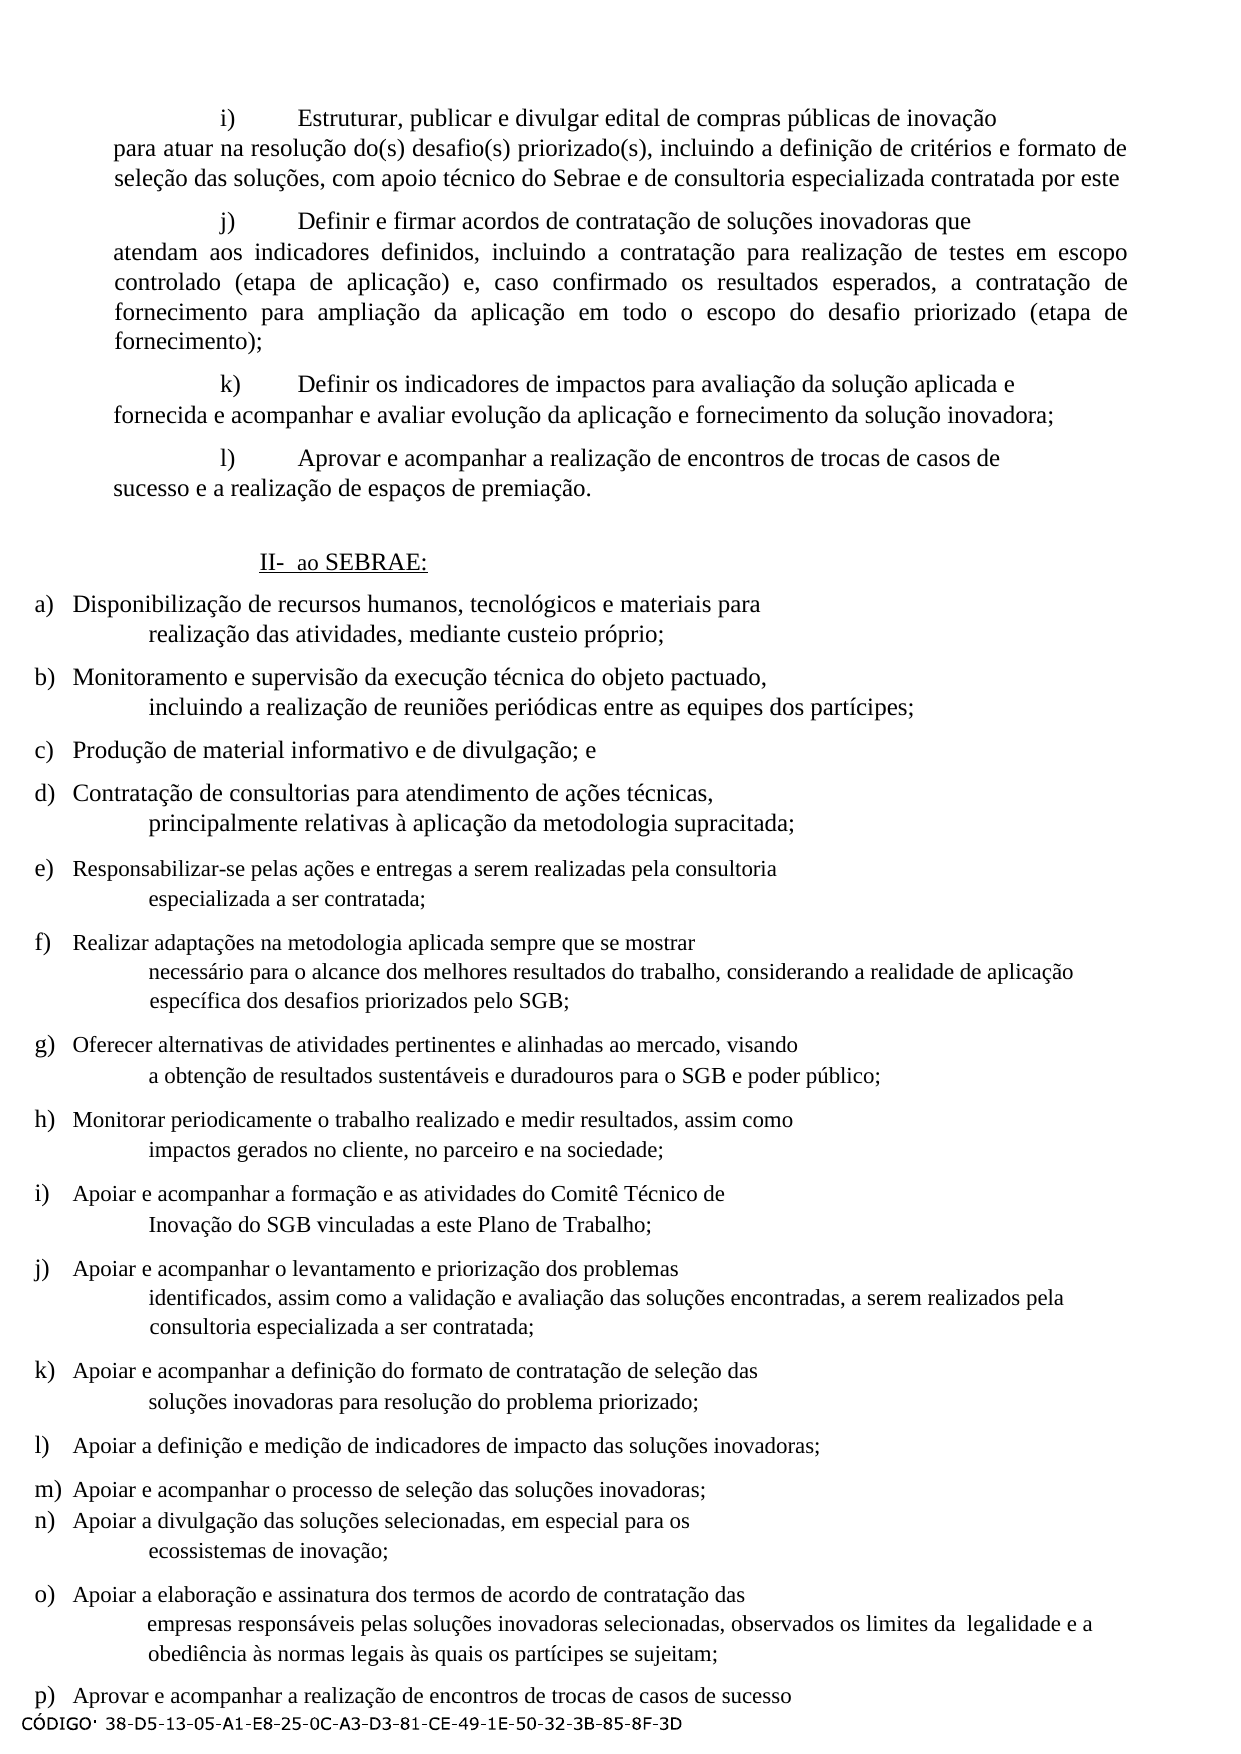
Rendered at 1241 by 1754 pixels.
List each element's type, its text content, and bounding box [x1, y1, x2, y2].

text soluções inovadoras para resolução do problema priorizado; [148, 1386, 1152, 1415]
list Aprovar e acompanhar a realização de encontros de trocas de casos de [72, 443, 1128, 471]
text principalmente relativas à aplicação da metodologia supracitada; [148, 808, 1128, 837]
list Apoiar a definição e medição de indicadores de impacto das soluções inovadoras; [34, 1430, 1152, 1459]
text incluindo a realização de reuniões periódicas entre as equipes dos partícipes; [148, 692, 1128, 721]
list Responsabilizar-se pelas ações e entregas a serem realizadas pela consultoria [34, 853, 1128, 881]
list Apoiar e acompanhar o levantamento e priorização dos problemas [34, 1253, 1152, 1282]
list Oferecer alternativas de atividades pertinentes e alinhadas ao mercado, visando [34, 1029, 1128, 1058]
text para atuar na resolução do(s) desafio(s) priorizado(s), incluindo a definição de critérios e formato de seleção das soluções, com apoio técnico do Sebrae e de consultoria especializada contratada por este [113, 133, 1128, 192]
list Aprovar e acompanhar a realização de encontros de trocas de casos de sucesso [34, 1680, 1152, 1709]
text impactos gerados no cliente, no parceiro e na sociedade; [148, 1134, 1152, 1163]
list Apoiar e acompanhar a formação e as atividades do Comitê Técnico de [34, 1178, 1152, 1207]
text empresas responsáveis pelas soluções inovadoras selecionadas, observados os limites da legalidade e a obediência às normas legais às quais os partícipes se sujeitam; [147, 1610, 1152, 1667]
list Apoiar e acompanhar a definição do formato de contratação de seleção das [34, 1356, 1152, 1384]
text sucesso e a realização de espaços de premiação. [113, 473, 1128, 502]
list Monitorar periodicamente o trabalho realizado e medir resultados, assim como [34, 1104, 1152, 1132]
text a obtenção de resultados sustentáveis e duradouros para o SGB e poder público; [148, 1060, 1152, 1089]
text fornecida e acompanhar e avaliar evolução da aplicação e fornecimento da solução inovadora; [113, 400, 1128, 429]
list Realizar adaptações na metodologia aplicada sempre que se mostrar [34, 927, 1128, 956]
list Apoiar a elaboração e assinatura dos termos de acordo de contratação das [34, 1579, 1152, 1608]
text II- ao SEBRAE: [259, 547, 1152, 575]
list Contratação de consultorias para atendimento de ações técnicas, [34, 778, 1128, 807]
text ecossistemas de inovação; [148, 1536, 1152, 1564]
list Monitoramento e supervisão da execução técnica do objeto pactuado, [34, 662, 1128, 691]
list Disponibilização de recursos humanos, tecnológicos e materiais para [34, 589, 1128, 617]
list Definir e firmar acordos de contratação de soluções inovadoras que [72, 206, 1128, 235]
list Produção de material informativo e de divulgação; e [34, 735, 1128, 764]
text realização das atividades, mediante custeio próprio; [148, 619, 1128, 648]
list Apoiar e acompanhar o processo de seleção das soluções inovadoras; [34, 1474, 1152, 1503]
text necessário para o alcance dos melhores resultados do trabalho, considerando a realidade de aplicação específica dos desafios priorizados pelo SGB; [148, 958, 1152, 1014]
text atendam aos indicadores definidos, incluindo a contratação para realização de testes em escopo controlado (etapa de aplicação) e, caso confirmado os resultados esperados, a contratação de fornecimento para ampliação da aplicação em todo o escopo do desafio priorizado (etapa de fornecimento); [113, 237, 1128, 355]
list Definir os indicadores de impactos para avaliação da solução aplicada e [72, 369, 1128, 398]
text especializada a ser contratada; [148, 883, 1152, 912]
list Estruturar, publicar e divulgar edital de compras públicas de inovação [72, 103, 1128, 132]
text identificados, assim como a validação e avaliação das soluções encontradas, a serem realizados pela consultoria especializada a ser contratada; [148, 1284, 1152, 1340]
list Apoiar a divulgação das soluções selecionadas, em especial para os [34, 1505, 1152, 1533]
text Inovação do SGB vinculadas a este Plano de Trabalho; [148, 1209, 1152, 1238]
